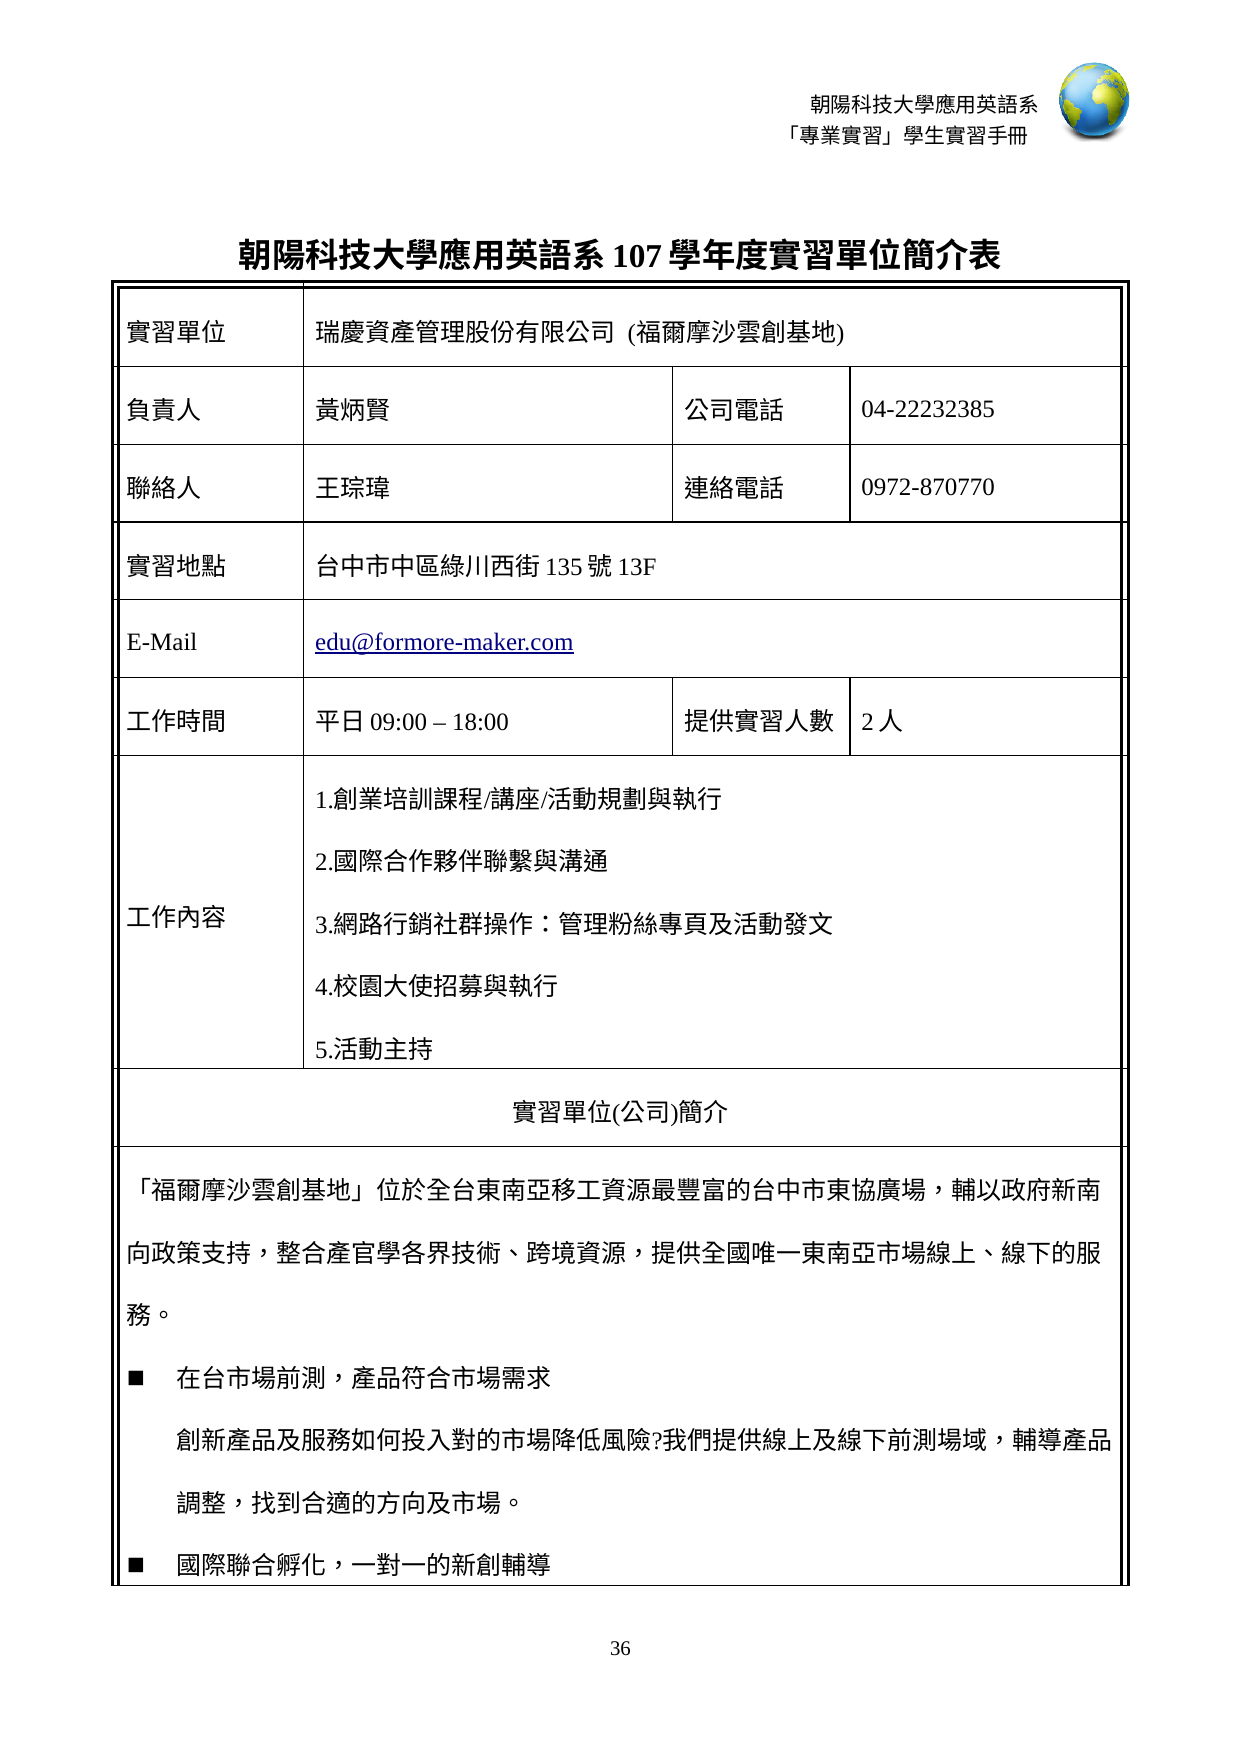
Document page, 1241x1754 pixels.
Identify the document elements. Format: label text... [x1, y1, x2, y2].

table_cell 工作內容 [120, 756, 303, 1068]
table_header 瑞慶資產管理股份有限公司 (福爾摩沙雲創基地) [304, 283, 1125, 366]
table_cell 王琮瑋 [304, 445, 672, 521]
table_cell 實習單位(公司)簡介 [120, 1069, 1120, 1146]
table_cell 「福爾摩沙雲創基地」位於全台東南亞移工資源最豐富的台中市東協廣場，輔以政府新南向政策支持，整合產官學各界技術、跨境資源，提供全國唯一東南亞市場線上、線下的服務。 在台市場前測，產品符合市場需求 創新產品及服務如何投入對的市場降低風險?我們提供線上及線下前測場域，輔導產品調整，找到合適的方向及市場。 國際聯合孵化，一對一的新創輔導 [120, 1147, 1120, 1585]
table_cell 04-22232385 [851, 367, 1120, 443]
table_cell 2人 [851, 678, 1120, 755]
text 朝陽科技大學應用英語系107學年度實習單位簡介表 [118, 211, 1122, 273]
table_cell 工作時間 [120, 678, 303, 755]
table_cell 連絡電話 [673, 445, 849, 521]
table_cell 0972-870770 [851, 445, 1120, 521]
table_cell 聯絡人 [120, 445, 303, 521]
table_cell 實習地點 [120, 523, 303, 599]
table_cell 1.創業培訓課程/講座/活動規劃與執行 2.國際合作夥伴聯繫與溝通 3.網路行銷社群操作：管理粉絲專頁及活動發文 4.校園大使招募與執行 5.活動主持 [304, 756, 1120, 1068]
table_cell 黃炳賢 [304, 367, 672, 443]
table_cell 負責人 [120, 367, 303, 443]
table_cell edu@formore-maker.com [304, 600, 1120, 677]
table_cell 台中市中區綠川西街135號13F [304, 523, 1120, 599]
table_cell 提供實習人數 [673, 678, 849, 755]
table_cell 公司電話 [673, 367, 849, 443]
table_cell E-Mail [120, 600, 303, 677]
table_header 實習單位 [115, 283, 303, 366]
table_cell 平日09:00 – 18:00 [304, 678, 672, 755]
